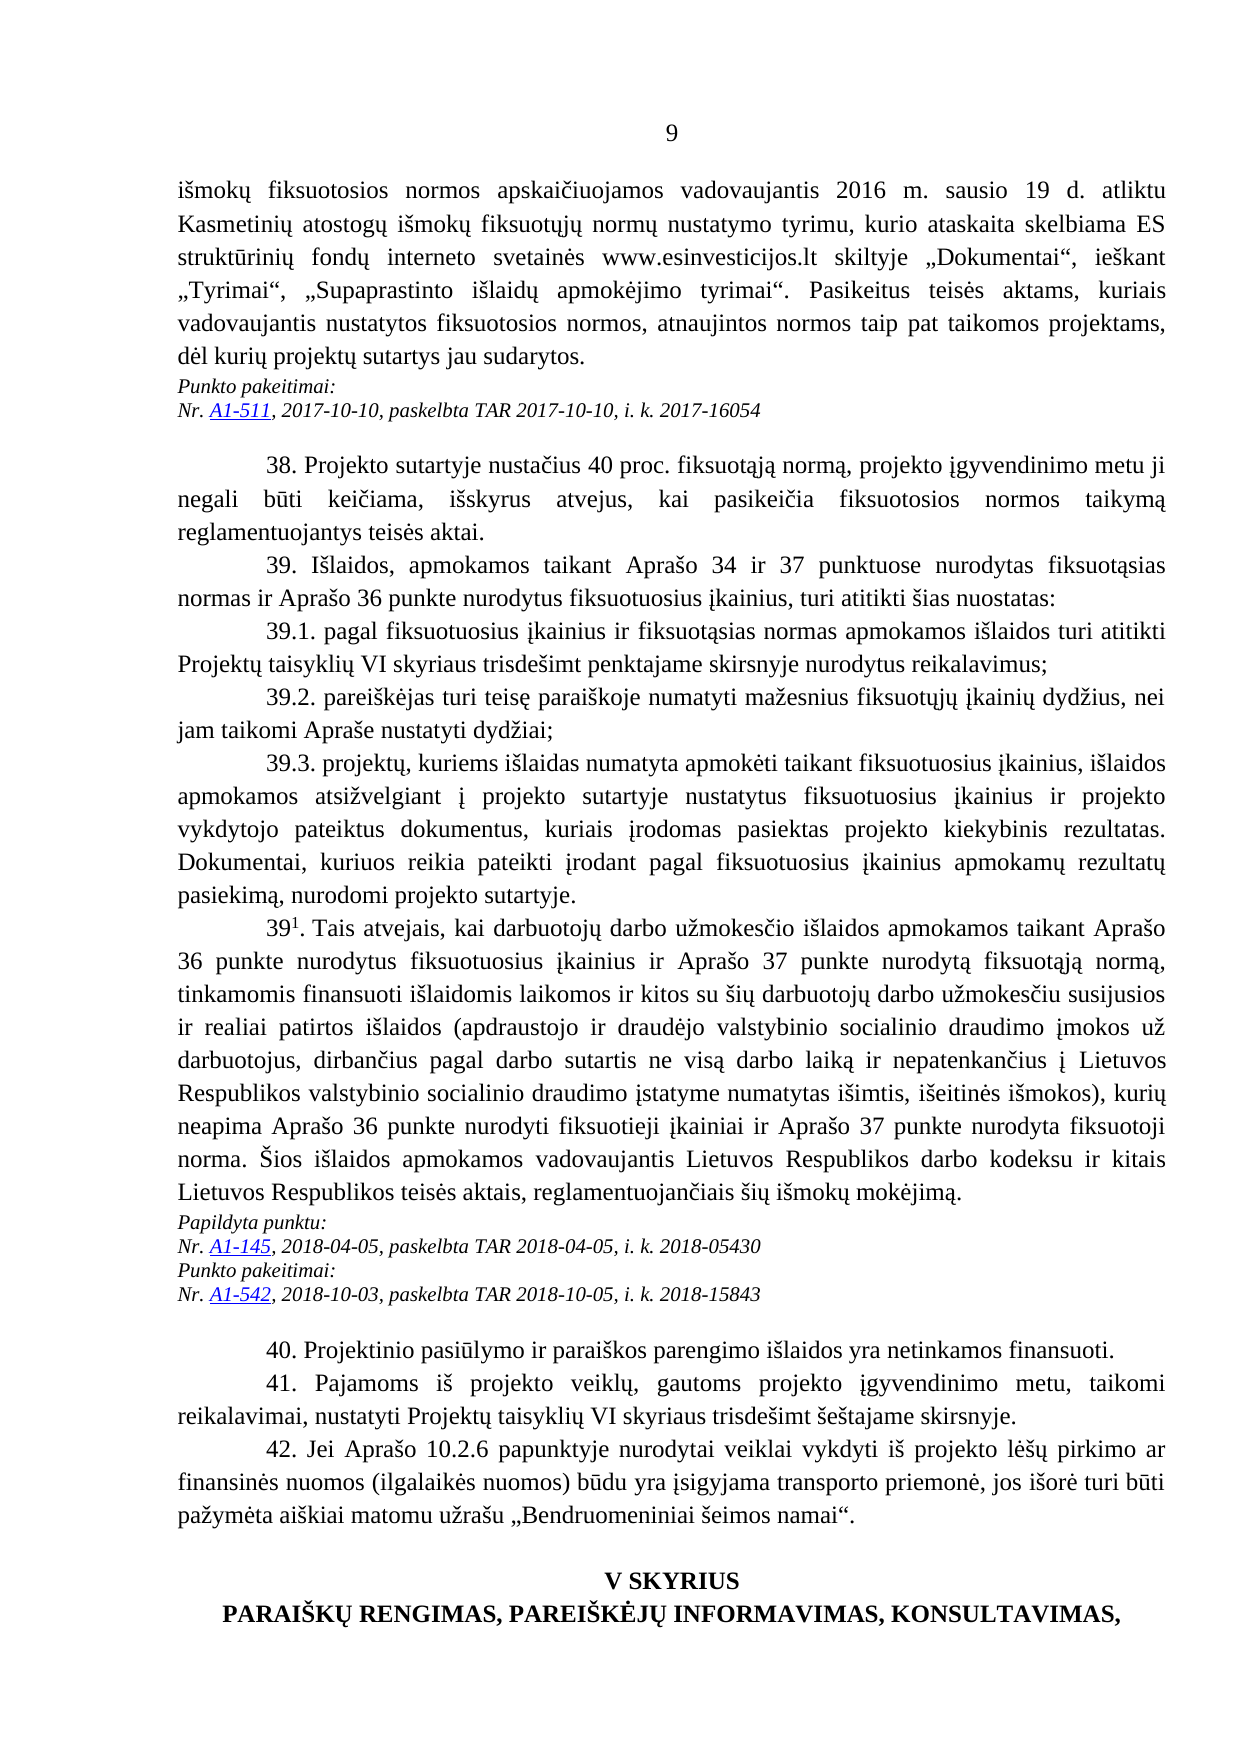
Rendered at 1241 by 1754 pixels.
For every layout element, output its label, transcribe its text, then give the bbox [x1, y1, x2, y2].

text 41. Pajamoms iš projekto veiklų, gautoms projekto įgyvendinimo metu, taikomi reikalavimai, nustatyti Projektų taisyklių VI skyriaus trisdešimt šeštajame skirsnyje. [177, 1368, 1166, 1430]
text Nr. A1-145, 2018-04-05, paskelbta TAR 2018-04-05, i. k. 2018-05430 [177, 1234, 1166, 1258]
text Papildyta punktu: [177, 1210, 1166, 1234]
text PARAIŠKŲ RENGIMAS, PAREIŠKĖJŲ INFORMAVIMAS, KONSULTAVIMAS, [177, 1599, 1166, 1628]
text 39. Išlaidos, apmokamos taikant Aprašo 34 ir 37 punktuose nurodytas fiksuotąsias normas ir Aprašo 36 punkte nurodytus fiksuotuosius įkainius, turi atitikti šias nuostatas: [177, 550, 1166, 611]
text Punkto pakeitimai: [177, 374, 1166, 398]
text 39.2. pareiškėjas turi teisę paraiškoje numatyti mažesnius fiksuotųjų įkainių dydžius, nei jam taikomi Apraše nustatyti dydžiai; [177, 682, 1166, 743]
text 39.1. pagal fiksuotuosius įkainius ir fiksuotąsias normas apmokamos išlaidos turi atitikti Projektų taisyklių VI skyriaus trisdešimt penktajame skirsnyje nurodytus reikalavimus; [177, 616, 1166, 677]
text 42. Jei Aprašo 10.2.6 papunktyje nurodytai veiklai vykdyti iš projekto lėšų pirkimo ar finansinės nuomos (ilgalaikės nuomos) būdu yra įsigyjama transporto priemonė, jos išorė turi būti pažymėta aiškiai matomu užrašu „Bendruomeniniai šeimos namai“. [177, 1434, 1166, 1529]
text 39.3. projektų, kuriems išlaidas numatyta apmokėti taikant fiksuotuosius įkainius, išlaidos apmokamos atsižvelgiant į projekto sutartyje nustatytus fiksuotuosius įkainius ir projekto vykdytojo pateiktus dokumentus, kuriais įrodomas pasiektas projekto kiekybinis rezultatas. Dokumentai, kuriuos reikia pateikti įrodant pagal fiksuotuosius įkainius apmokamų rezultatų pasiekimą, nurodomi projekto sutartyje. [177, 748, 1166, 909]
text 391. Tais atvejais, kai darbuotojų darbo užmokesčio išlaidos apmokamos taikant Aprašo 36 punkte nurodytus fiksuotuosius įkainius ir Aprašo 37 punkte nurodytą fiksuotąją normą, tinkamomis finansuoti išlaidomis laikomos ir kitos su šių darbuotojų darbo užmokesčiu susijusios ir realiai patirtos išlaidos (apdraustojo ir draudėjo valstybinio socialinio draudimo įmokos už darbuotojus, dirbančius pagal darbo sutartis ne visą darbo laiką ir nepatenkančius į Lietuvos Respublikos valstybinio socialinio draudimo įstatyme numatytas išimtis, išeitinės išmokos), kurių neapima Aprašo 36 punkte nurodyti fiksuotieji įkainiai ir Aprašo 37 punkte nurodyta fiksuotoji norma. Šios išlaidos apmokamos vadovaujantis Lietuvos Respublikos darbo kodeksu ir kitais Lietuvos Respublikos teisės aktais, reglamentuojančiais šių išmokų mokėjimą. [177, 913, 1166, 1206]
text 40. Projektinio pasiūlymo ir paraiškos parengimo išlaidos yra netinkamos finansuoti. [177, 1335, 1166, 1364]
text 38. Projekto sutartyje nustačius 40 proc. fiksuotąją normą, projekto įgyvendinimo metu ji negali būti keičiama, išskyrus atvejus, kai pasikeičia fiksuotosios normos taikymą reglamentuojantys teisės aktai. [177, 451, 1166, 545]
text V SKYRIUS [177, 1566, 1166, 1595]
text Nr. A1-511, 2017-10-10, paskelbta TAR 2017-10-10, i. k. 2017-16054 [177, 398, 1166, 422]
text išmokų fiksuotosios normos apskaičiuojamos vadovaujantis 2016 m. sausio 19 d. atliktu Kasmetinių atostogų išmokų fiksuotųjų normų nustatymo tyrimu, kurio ataskaita skelbiama ES struktūrinių fondų interneto svetainės www.esinvesticijos.lt skiltyje „Dokumentai“, ieškant „Tyrimai“, „Supaprastinto išlaidų apmokėjimo tyrimai“. Pasikeitus teisės aktams, kuriais vadovaujantis nustatytos fiksuotosios normos, atnaujintos normos taip pat taikomos projektams, dėl kurių projektų sutartys jau sudarytos. [177, 176, 1167, 369]
text Nr. A1-542, 2018-10-03, paskelbta TAR 2018-10-05, i. k. 2018-15843 [177, 1282, 1166, 1306]
text Punkto pakeitimai: [177, 1258, 1166, 1282]
